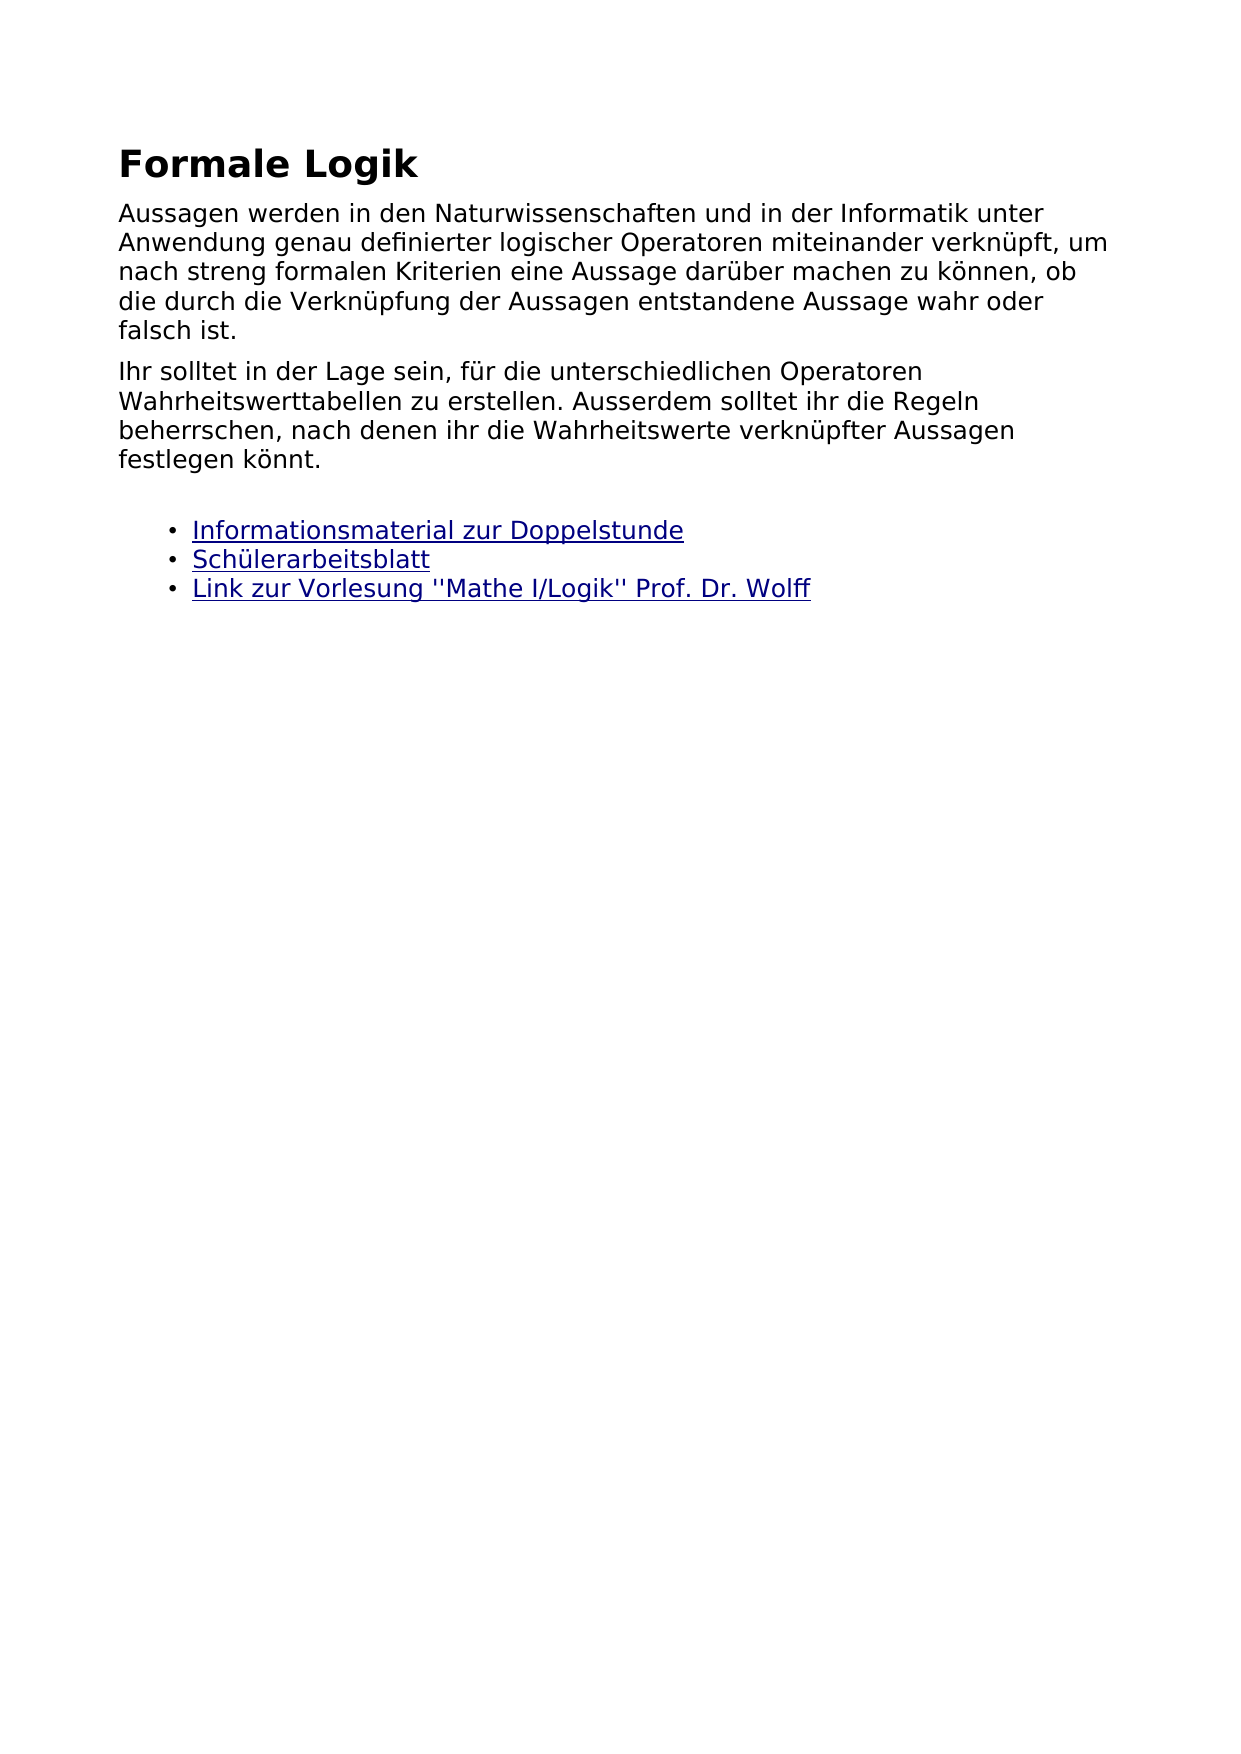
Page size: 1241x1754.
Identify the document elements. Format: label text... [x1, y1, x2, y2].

subtitle Formale Logik [118, 143, 1122, 187]
list Link zur Vorlesung ''Mathe I/Logik'' Prof. Dr. Wolff [177, 574, 1122, 604]
text Aussagen werden in den Naturwissenschaften und in der Informatik unter Anwendung genau definierter logischer Operatoren miteinander verknüpft, um nach streng formalen Kriterien eine Aussage darüber machen zu können, ob die durch die Verknüpfung der Aussagen entstandene Aussage wahr oder falsch ist. [118, 199, 1122, 345]
list Schülerarbeitsblatt [177, 545, 1122, 574]
text Ihr solltet in der Lage sein, für die unterschiedlichen Operatoren Wahrheitswerttabellen zu erstellen. Ausserdem solltet ihr die Regeln beherrschen, nach denen ihr die Wahrheitswerte verknüpfter Aussagen festlegen könnt. [118, 358, 1122, 474]
list Informationsmaterial zur Doppelstunde [177, 516, 1122, 545]
